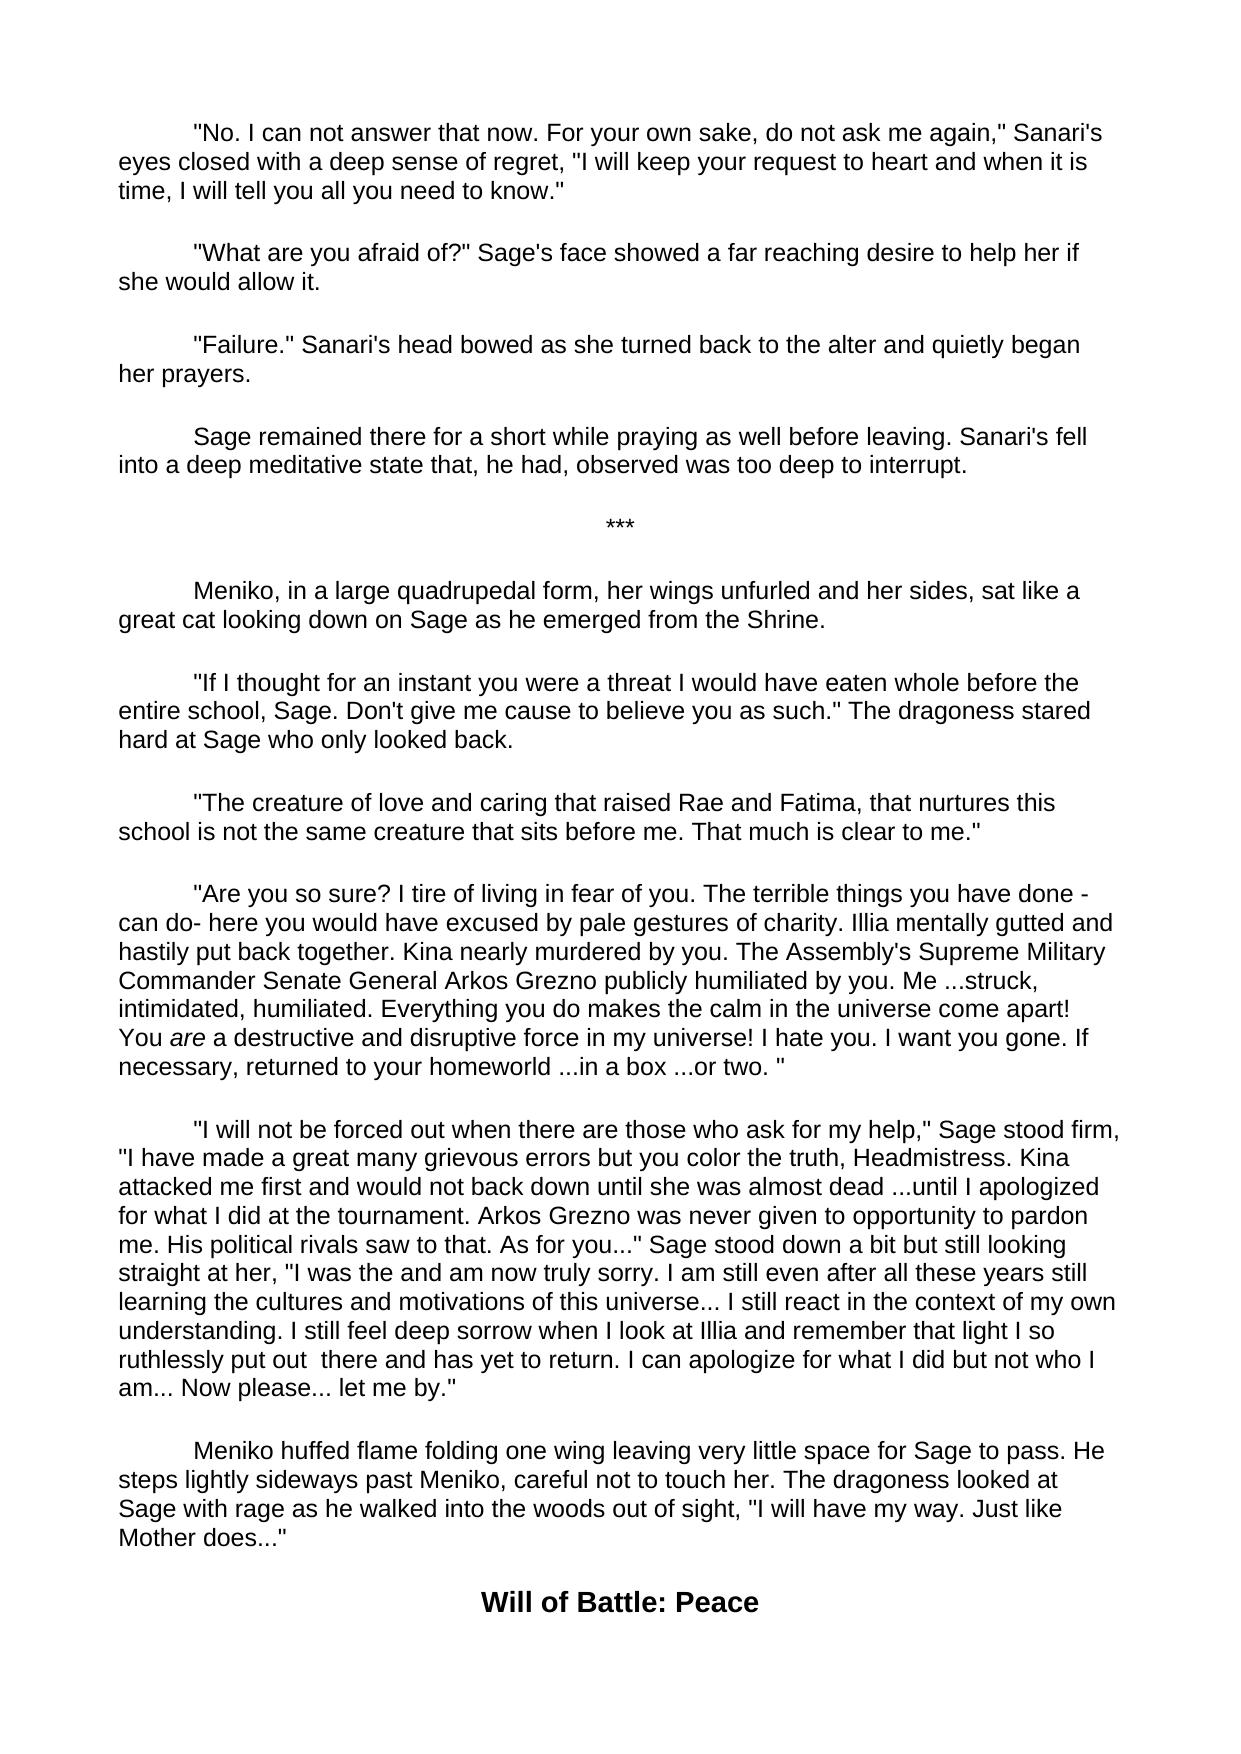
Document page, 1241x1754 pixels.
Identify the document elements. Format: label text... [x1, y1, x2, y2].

text "Failure." Sanari's head bowed as she turned back to the alter and quietly began her prayers. [118, 330, 1122, 387]
text "What are you afraid of?" Sage's face showed a far reaching desire to help her if she would allow it. [118, 238, 1122, 296]
text Meniko huffed flame folding one wing leaving very little space for Sage to pass. He steps lightly sideways past Meniko, careful not to touch her. The dragoness looked at Sage with rage as he walked into the woods out of sight, "I will have my way. Just like Mother does..." [118, 1436, 1122, 1551]
text "No. I can not answer that now. For your own sake, do not ask me again," Sanari's eyes closed with a deep sense of regret, "I will keep your request to heart and when it is time, I will tell you all you need to know." [118, 118, 1122, 204]
text *** [118, 513, 1122, 542]
text "Are you so sure? I tire of living in fear of you. The terrible things you have done -can do- here you would have excused by pale gestures of charity. Illia mentally gutted and hastily put back together. Kina nearly murdered by you. The Assembly's Supreme Military Commander Senate General Arkos Grezno publicly humiliated by you. Me ...struck, intimidated, humiliated. Everything you do makes the calm in the universe come apart! You are a destructive and disruptive force in my universe! I hate you. I want you gone. If necessary, returned to your homeworld ...in a box ...or two. " [118, 879, 1122, 1081]
text "The creature of love and caring that raised Rae and Fatima, that nurtures this school is not the same creature that sits before me. That much is clear to me." [118, 788, 1122, 845]
text "If I thought for an instant you were a threat I would have eaten whole before the entire school, Sage. Don't give me cause to believe you as such." The dragoness stared hard at Sage who only looked back. [118, 667, 1122, 754]
text "I will not be forced out when there are those who ask for my help," Sage stood firm, "I have made a great many grievous errors but you color the truth, Headmistress. Kina attacked me first and would not back down until she was almost dead ...until I apologized for what I did at the tournament. Arkos Grezno was never given to opportunity to pardon me. His political rivals saw to that. As for you..." Sage stood down a bit but still looking straight at her, "I was the and am now truly sorry. I am still even after all these years still learning the cultures and motivations of this universe... I still react in the context of my own understanding. I still feel deep sorrow when I look at Illia and remember that light I so ruthlessly put out there and has yet to return. I can apologize for what I did but not who I am... Now please... let me by." [118, 1115, 1122, 1402]
text Meniko, in a large quadrupedal form, her wings unfurled and her sides, sat like a great cat looking down on Sage as he emerged from the Shrine. [118, 576, 1122, 633]
text Sage remained there for a short while praying as well before leaving. Sanari's fell into a deep meditative state that, he had, observed was too deep to interrupt. [118, 422, 1122, 479]
text Will of Battle: Peace [118, 1585, 1122, 1619]
